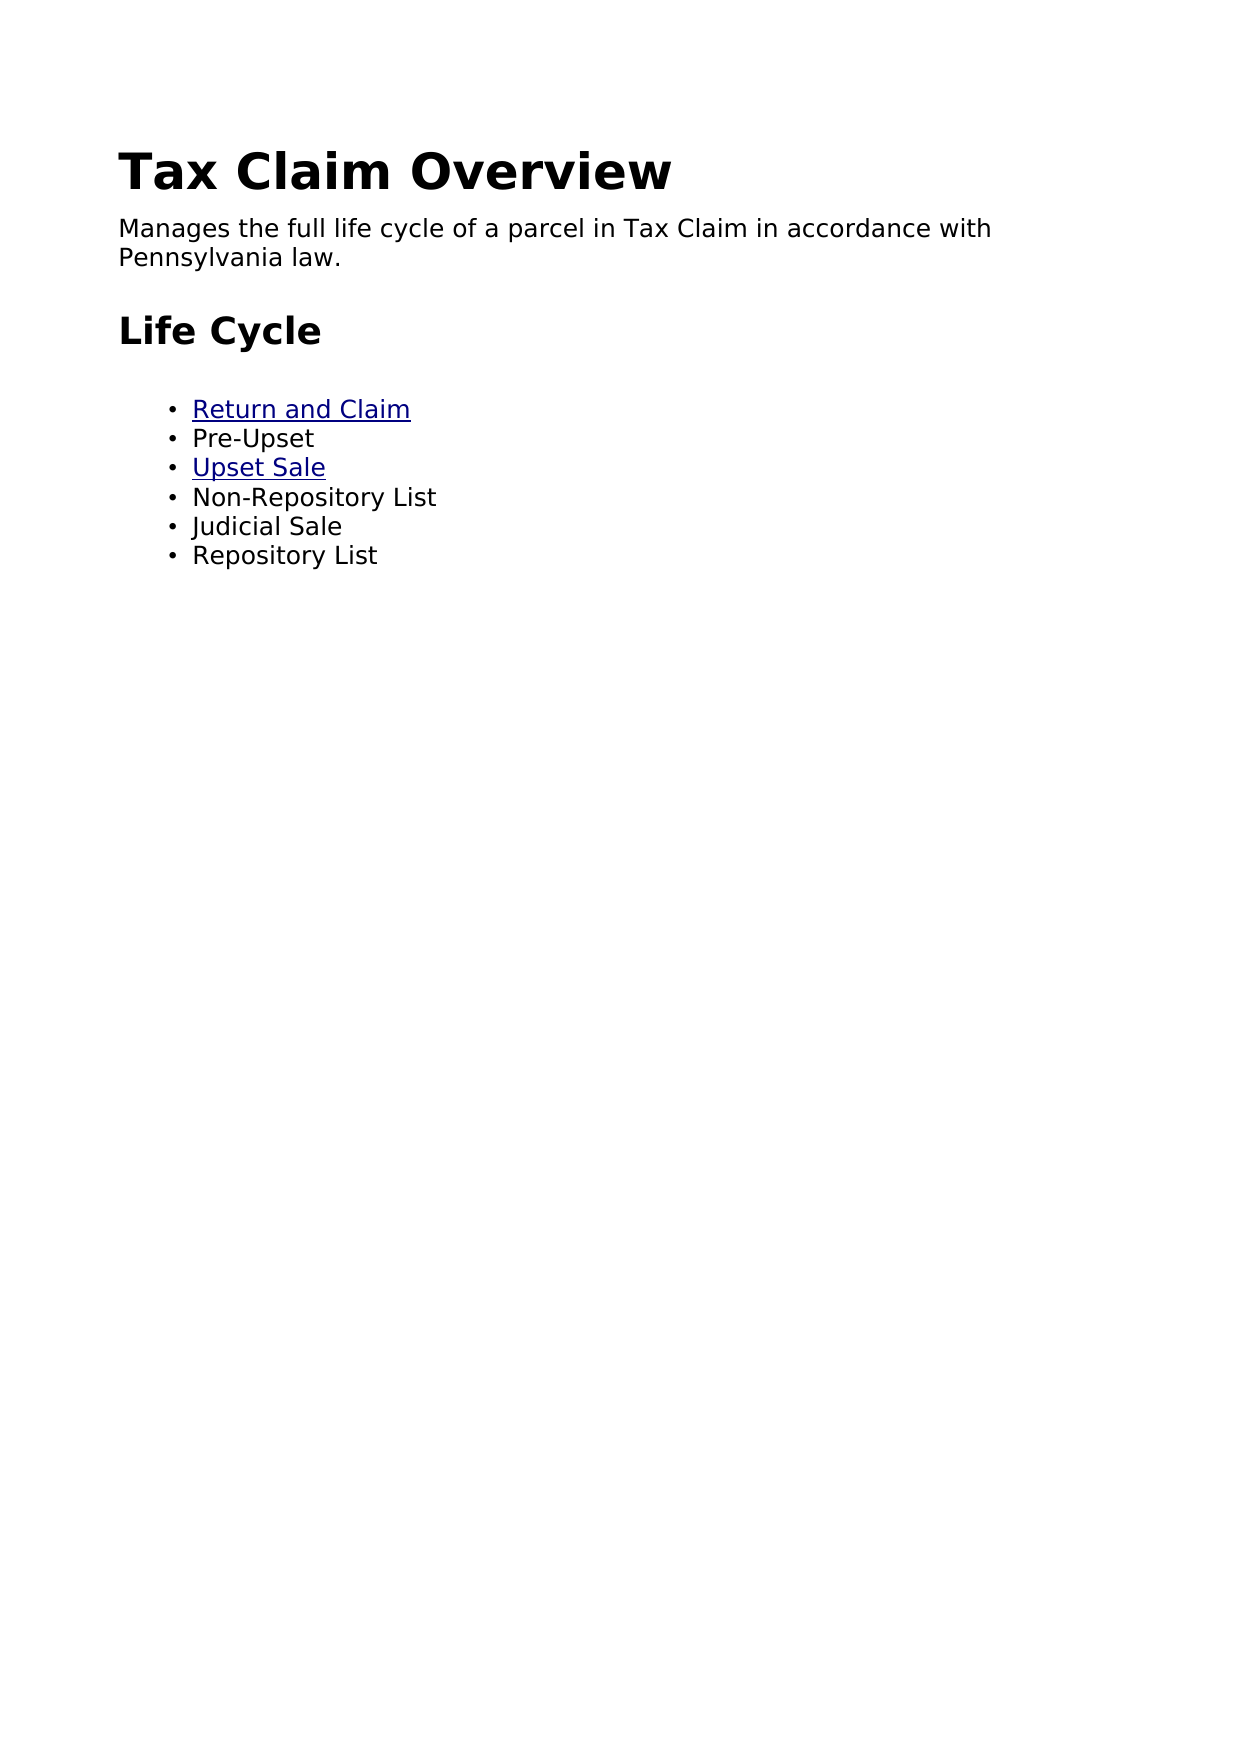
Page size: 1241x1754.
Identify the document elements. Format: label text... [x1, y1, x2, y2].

list Upset Sale [177, 454, 1122, 483]
list Non-Repository List [177, 483, 1122, 512]
subtitle Tax Claim Overview [118, 143, 1122, 201]
list Pre-Upset [177, 424, 1122, 454]
list Repository List [177, 541, 1122, 570]
list Judicial Sale [177, 512, 1122, 541]
subtitle Life Cycle [118, 310, 1122, 353]
list Return and Claim [177, 395, 1122, 424]
text Manages the full life cycle of a parcel in Tax Claim in accordance with Pennsylvania law. [118, 214, 1122, 272]
